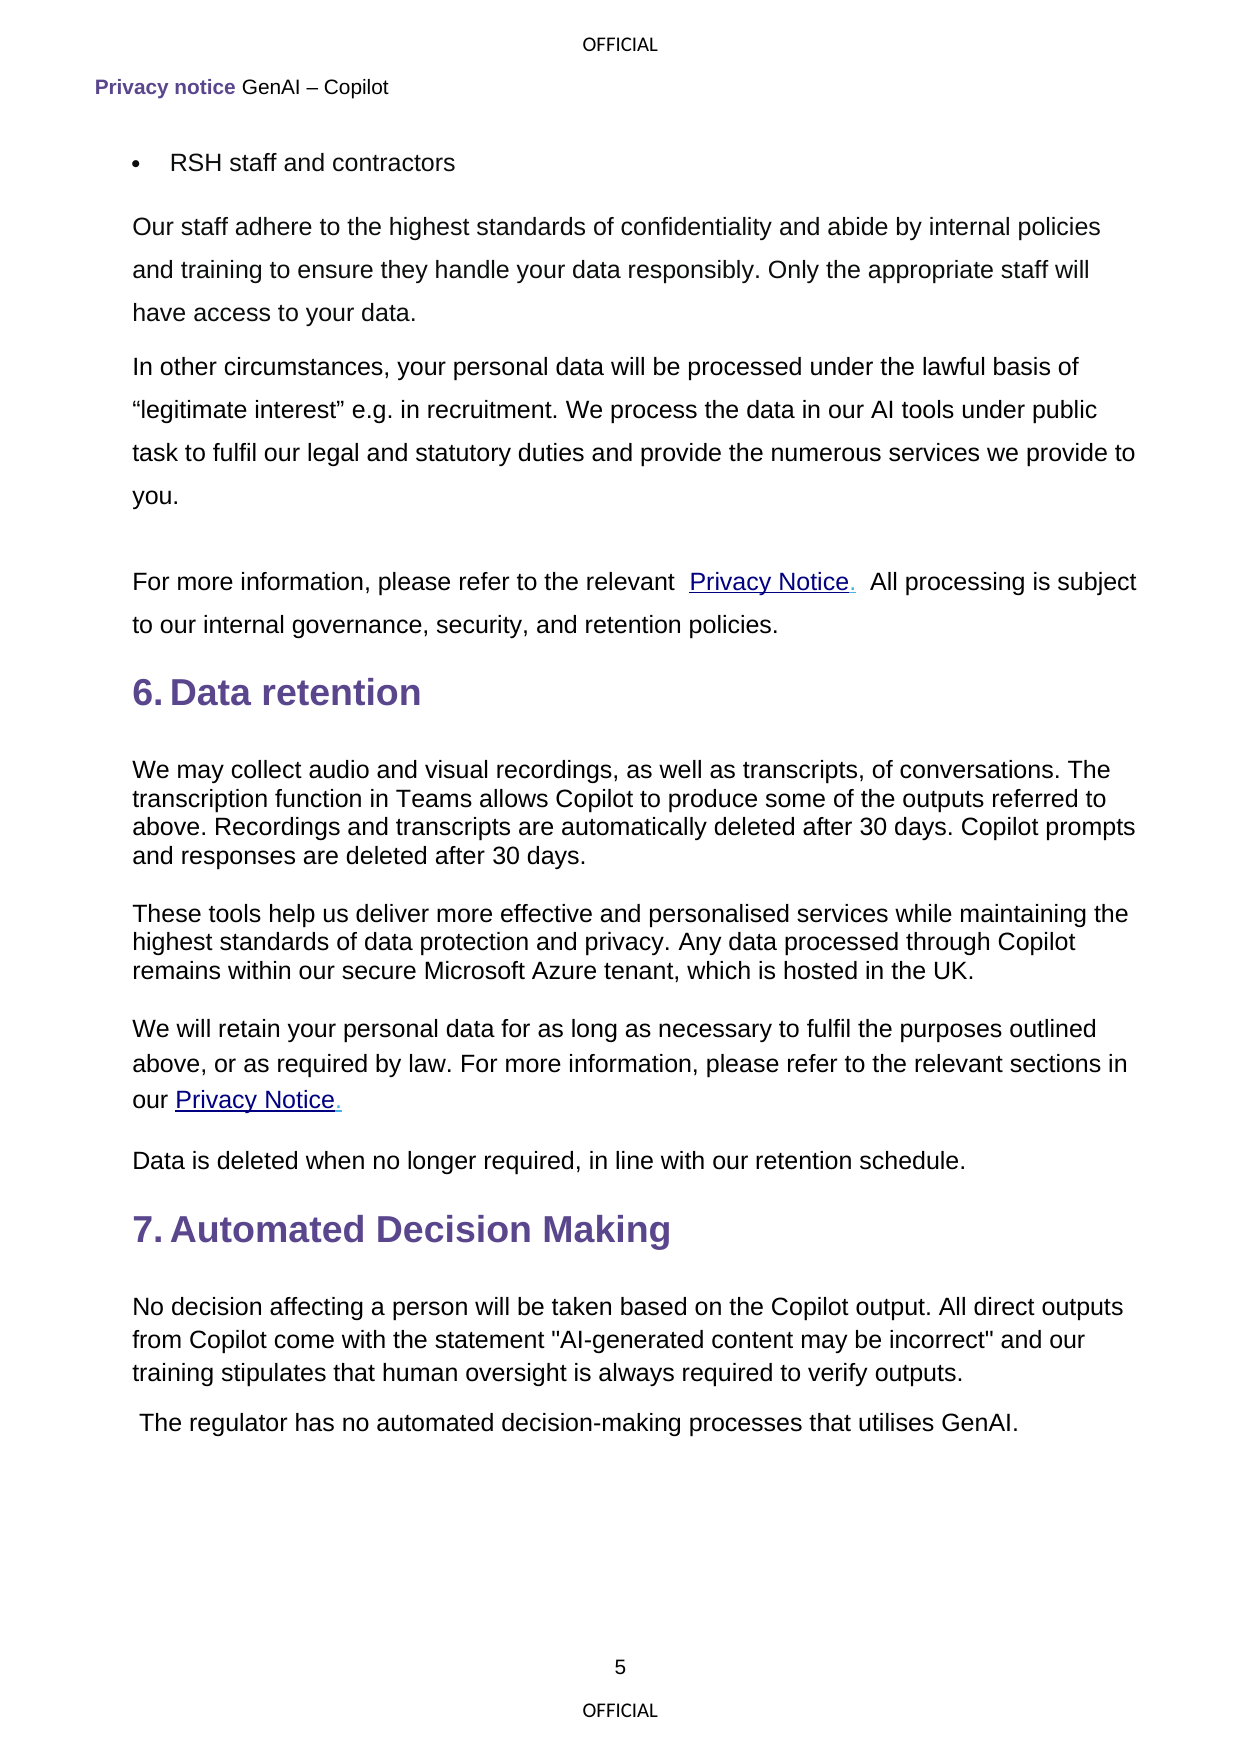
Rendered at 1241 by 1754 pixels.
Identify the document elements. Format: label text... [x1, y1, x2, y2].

subtitle Data retention [132, 670, 1146, 713]
text We will retain your personal data for as long as necessary to fulfil the purposes outlined above, or as required by law. For more information, please refer to the relevant sections in our Privacy Notice. [132, 1013, 1146, 1114]
text Data is deleted when no longer required, in line with our retention schedule. [132, 1146, 1146, 1175]
text For more information, please refer to the relevant Privacy Notice. All processing is subject to our internal governance, security, and retention policies. [132, 567, 1146, 639]
text In other circumstances, your personal data will be processed under the lawful basis of “legitimate interest” e.g. in recruitment. We process the data in our AI tools under public task to fulfil our legal and statutory duties and provide the numerous services we provide to you. [132, 351, 1146, 509]
text Our staff adhere to the highest standards of confidentiality and abide by internal policies and training to ensure they handle your data responsibly. Only the appropriate staff will have access to your data. [132, 212, 1146, 327]
text The regulator has no automated decision-making processes that utilises GenAI. [132, 1408, 1146, 1437]
list RSH staff and contractors [132, 148, 1146, 176]
text These tools help us deliver more effective and personalised services while maintaining the highest standards of data protection and privacy. Any data processed through Copilot remains within our secure Microsoft Azure tenant, which is hosted in the UK. [132, 898, 1146, 985]
text We may collect audio and visual recordings, as well as transcripts, of conversations. The transcription function in Teams allows Copilot to produce some of the outputs referred to above. Recordings and transcripts are automatically deleted after 30 days. Copilot prompts and responses are deleted after 30 days. [132, 755, 1146, 870]
text No decision affecting a person will be taken based on the Copilot output. All direct outputs from Copilot come with the statement "AI-generated content may be incorrect" and our training stipulates that human oversight is always required to verify outputs. [132, 1292, 1146, 1387]
subtitle Automated Decision Making [132, 1207, 1146, 1250]
